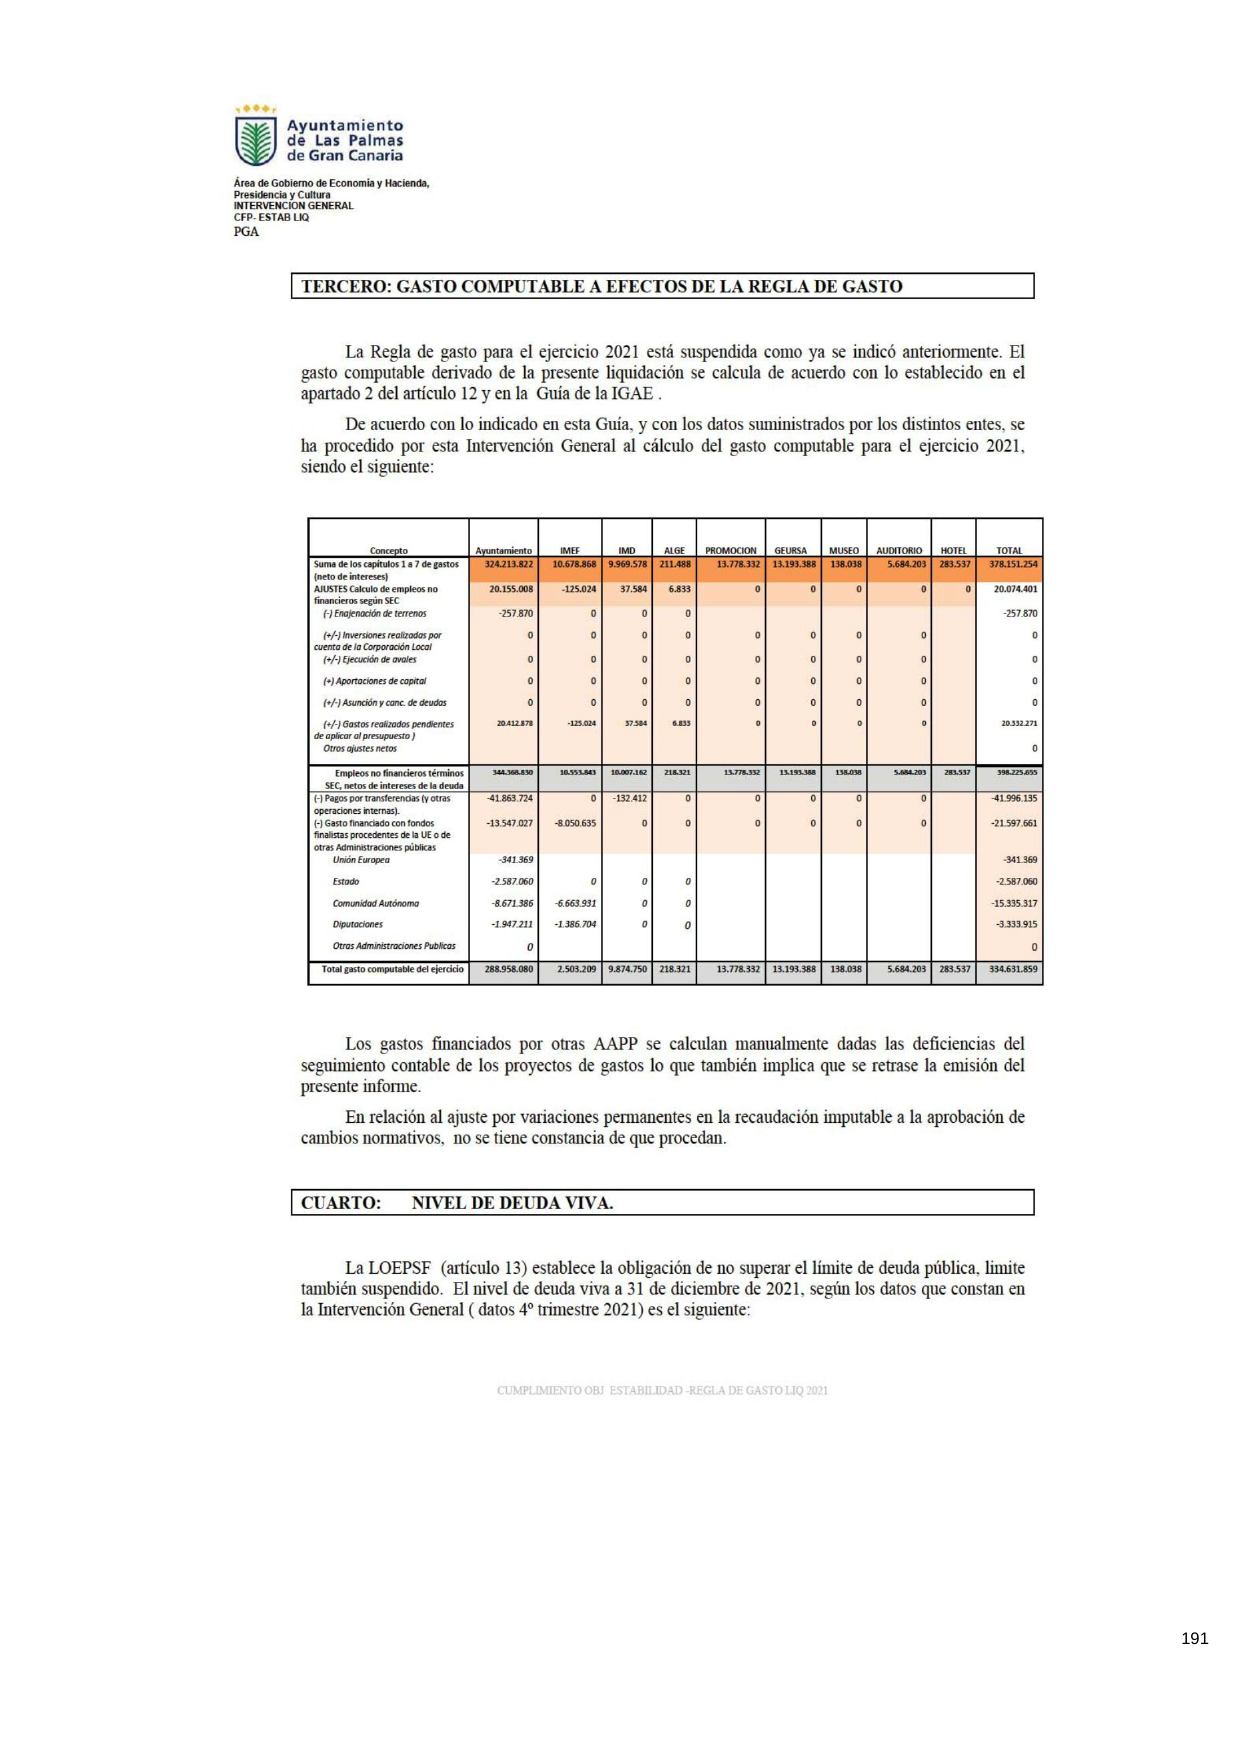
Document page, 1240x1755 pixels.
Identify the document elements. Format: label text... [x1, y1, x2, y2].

text 191 [1181, 1629, 1229, 1648]
